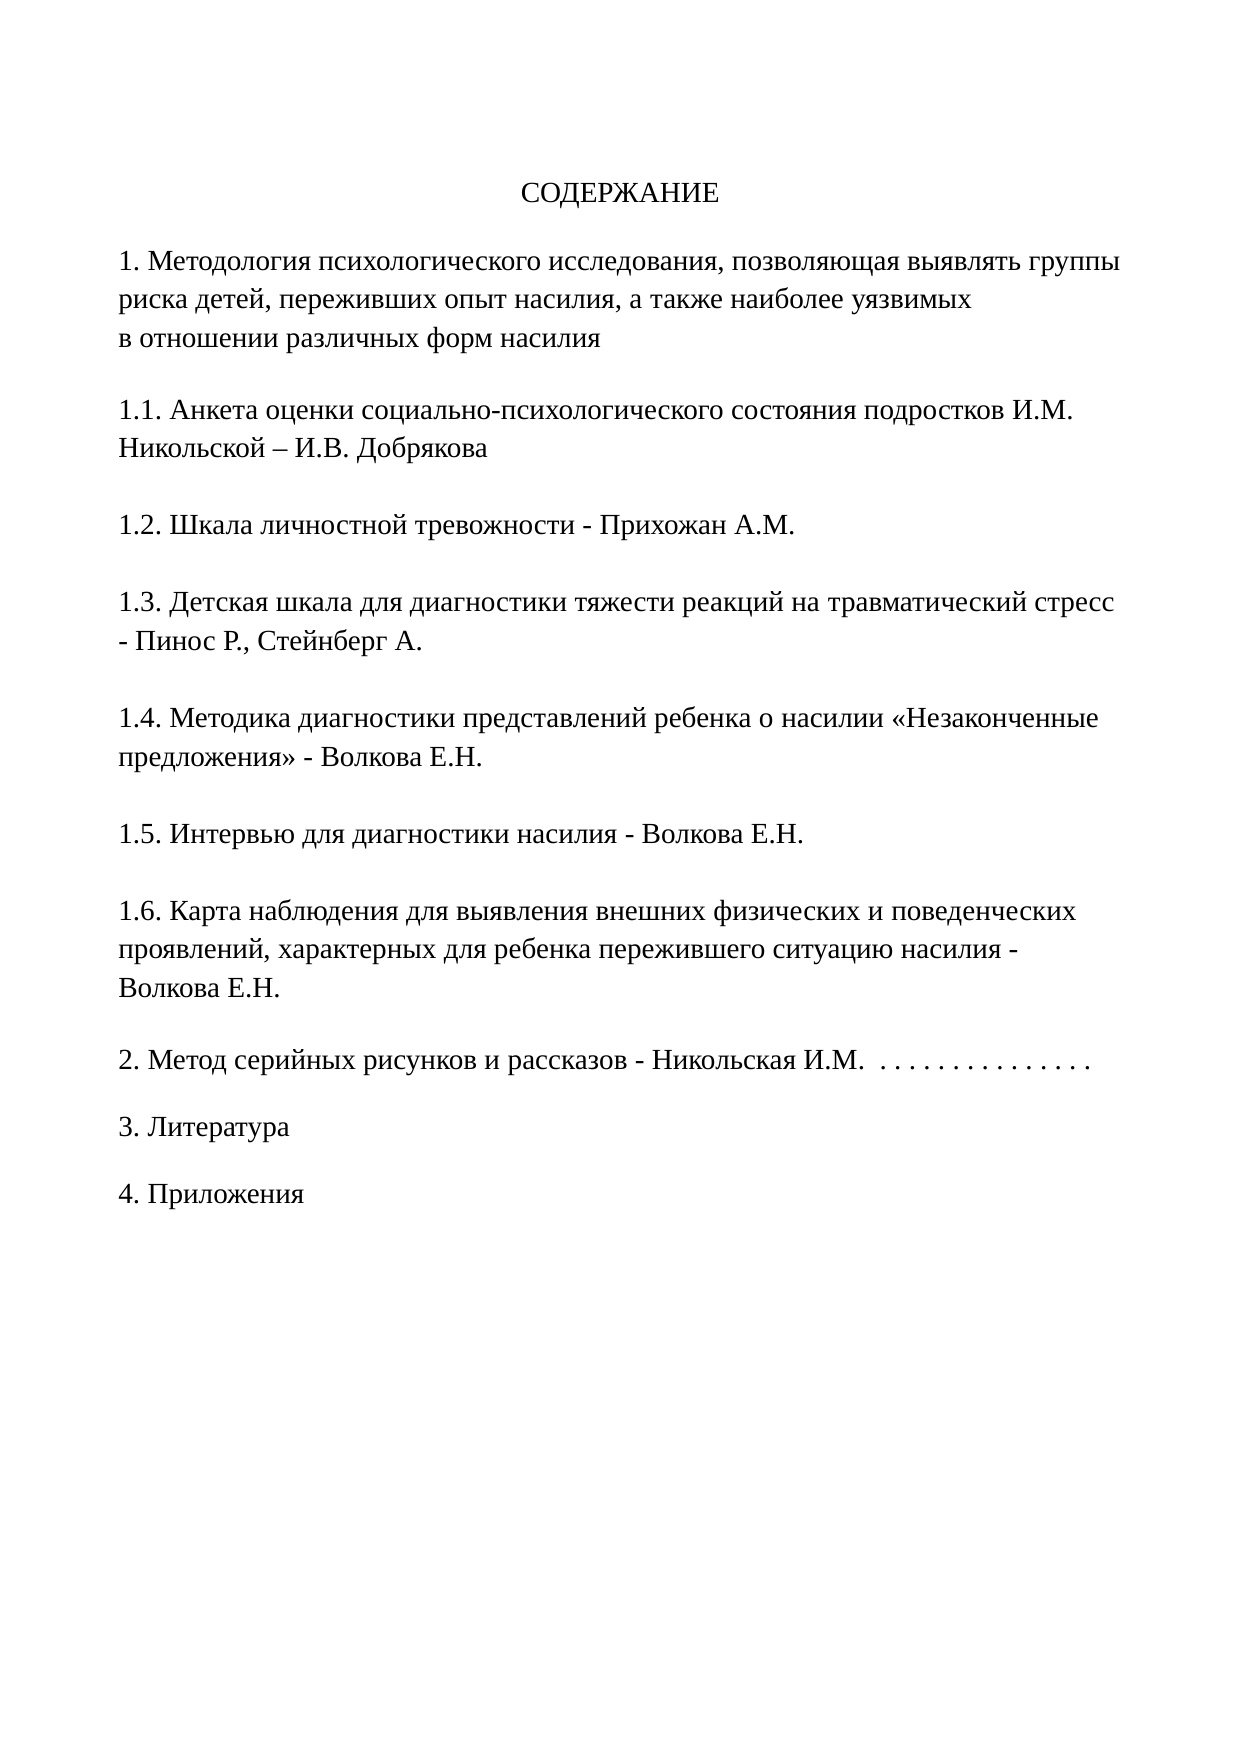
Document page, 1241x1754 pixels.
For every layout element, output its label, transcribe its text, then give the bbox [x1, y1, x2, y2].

text 1.4. Методика диагностики представлений ребенка о насилии «Незаконченные предложения» - Волкова Е.Н. [118, 700, 1122, 772]
text 2. Метод серийных рисунков и рассказов - Никольская И.М. . . . . . . . . . . . . . . . [118, 1042, 1122, 1076]
text 1.1. Анкета оценки социально-психологического состояния подростков И.М. Никольской – И.В. Добрякова [118, 392, 1122, 464]
text 1.3. Детская шкала для диагностики тяжести реакций на травматический стресс - Пинос Р., Стейнберг А. [118, 584, 1122, 657]
text 4. Приложения [118, 1176, 1122, 1210]
text 1.5. Интервью для диагностики насилия - Волкова Е.Н. [118, 816, 1122, 849]
text 3. Литература [118, 1109, 1122, 1143]
text 1. Методология психологического исследования, позволяющая выявлять группы риска детей, переживших опыт насилия, а также наиболее уязвимых в отношении различных форм насилия [118, 243, 1122, 353]
text 1.6. Карта наблюдения для выявления внешних физических и поведенческих проявлений, характерных для ребенка пережившего ситуацию насилия - Волкова Е.Н. [118, 893, 1122, 1003]
text СОДЕРЖАНИЕ [118, 176, 1122, 209]
text 1.2. Шкала личностной тревожности - Прихожан А.М. [118, 507, 1122, 541]
